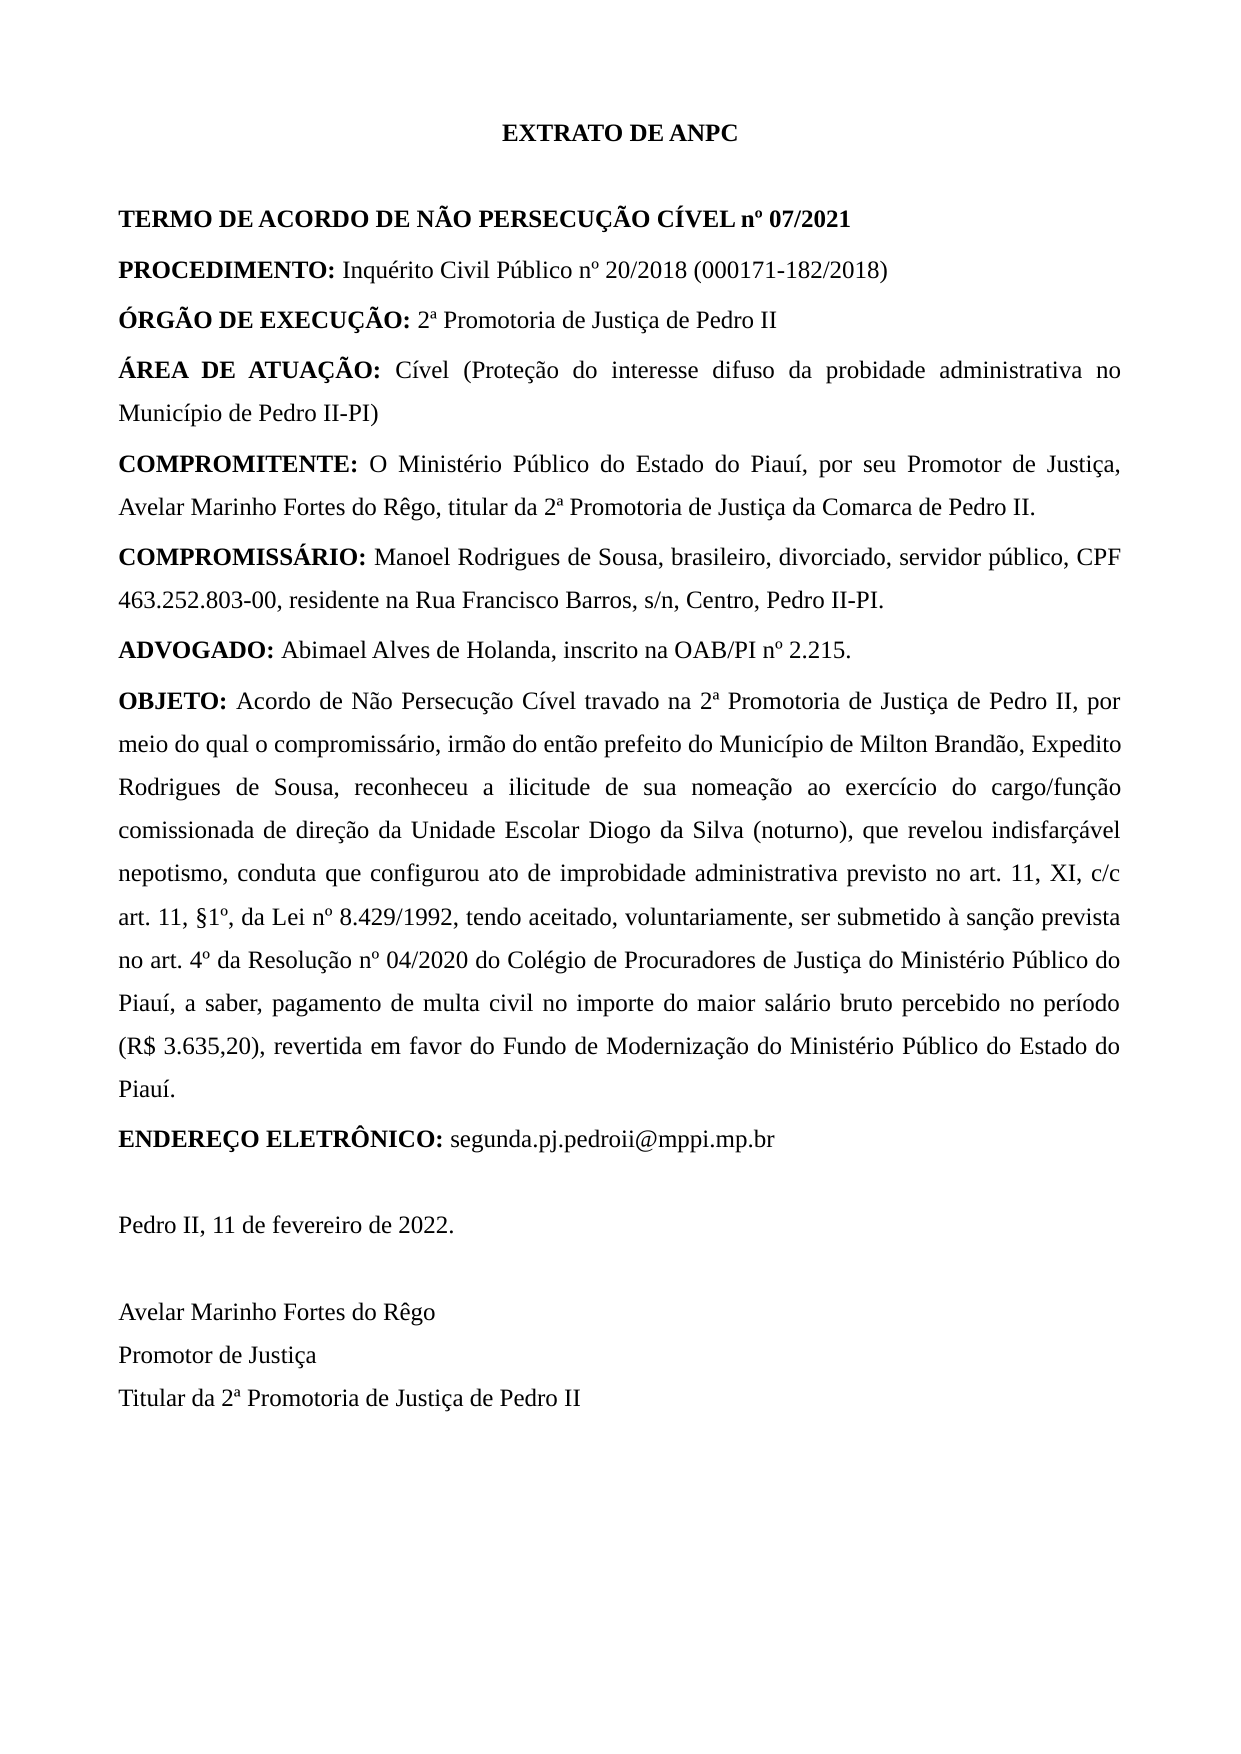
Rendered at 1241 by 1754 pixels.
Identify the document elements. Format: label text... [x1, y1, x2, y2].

text Avelar Marinho Fortes do Rêgo [118, 1297, 1122, 1326]
text ENDEREÇO ELETRÔNICO: segunda.pj.pedroii@mppi.mp.br [118, 1124, 1122, 1153]
text ÓRGÃO DE EXECUÇÃO: 2ª Promotoria de Justiça de Pedro II [118, 305, 1122, 334]
text OBJETO: Acordo de Não Persecução Cível travado na 2ª Promotoria de Justiça de Pedro II, por meio do qual o compromissário, irmão do então prefeito do Município de Milton Brandão, Expedito Rodrigues de Sousa, reconheceu a ilicitude de sua nomeação ao exercício do cargo/função comissionada de direção da Unidade Escolar Diogo da Silva (noturno), que revelou indisfarçável nepotismo, conduta que configurou ato de improbidade administrativa previsto no art. 11, XI, c/c art. 11, §1º, da Lei nº 8.429/1992, tendo aceitado, voluntariamente, ser submetido à sanção prevista no art. 4º da Resolução nº 04/2020 do Colégio de Procuradores de Justiça do Ministério Público do Piauí, a saber, pagamento de multa civil no importe do maior salário bruto percebido no período (R$ 3.635,20), revertida em favor do Fundo de Modernização do Ministério Público do Estado do Piauí. [118, 686, 1122, 1103]
text COMPROMITENTE: O Ministério Público do Estado do Piauí, por seu Promotor de Justiça, Avelar Marinho Fortes do Rêgo, titular da 2ª Promotoria de Justiça da Comarca de Pedro II. [118, 449, 1122, 521]
text PROCEDIMENTO: Inquérito Civil Público nº 20/2018 (000171-182/2018) [118, 255, 1122, 283]
text EXTRATO DE ANPC [118, 118, 1122, 147]
text ADVOGADO: Abimael Alves de Holanda, inscrito na OAB/PI nº 2.215. [118, 636, 1122, 664]
text Titular da 2ª Promotoria de Justiça de Pedro II [118, 1383, 1122, 1412]
text TERMO DE ACORDO DE NÃO PERSECUÇÃO CÍVEL nº 07/2021 [118, 204, 1122, 233]
text Promotor de Justiça [118, 1340, 1122, 1369]
text ÁREA DE ATUAÇÃO: Cível (Proteção do interesse difuso da probidade administrativa no Município de Pedro II-PI) [118, 355, 1122, 427]
text Pedro II, 11 de fevereiro de 2022. [118, 1211, 1122, 1239]
text COMPROMISSÁRIO: Manoel Rodrigues de Sousa, brasileiro, divorciado, servidor público, CPF 463.252.803-00, residente na Rua Francisco Barros, s/n, Centro, Pedro II-PI. [118, 542, 1122, 614]
